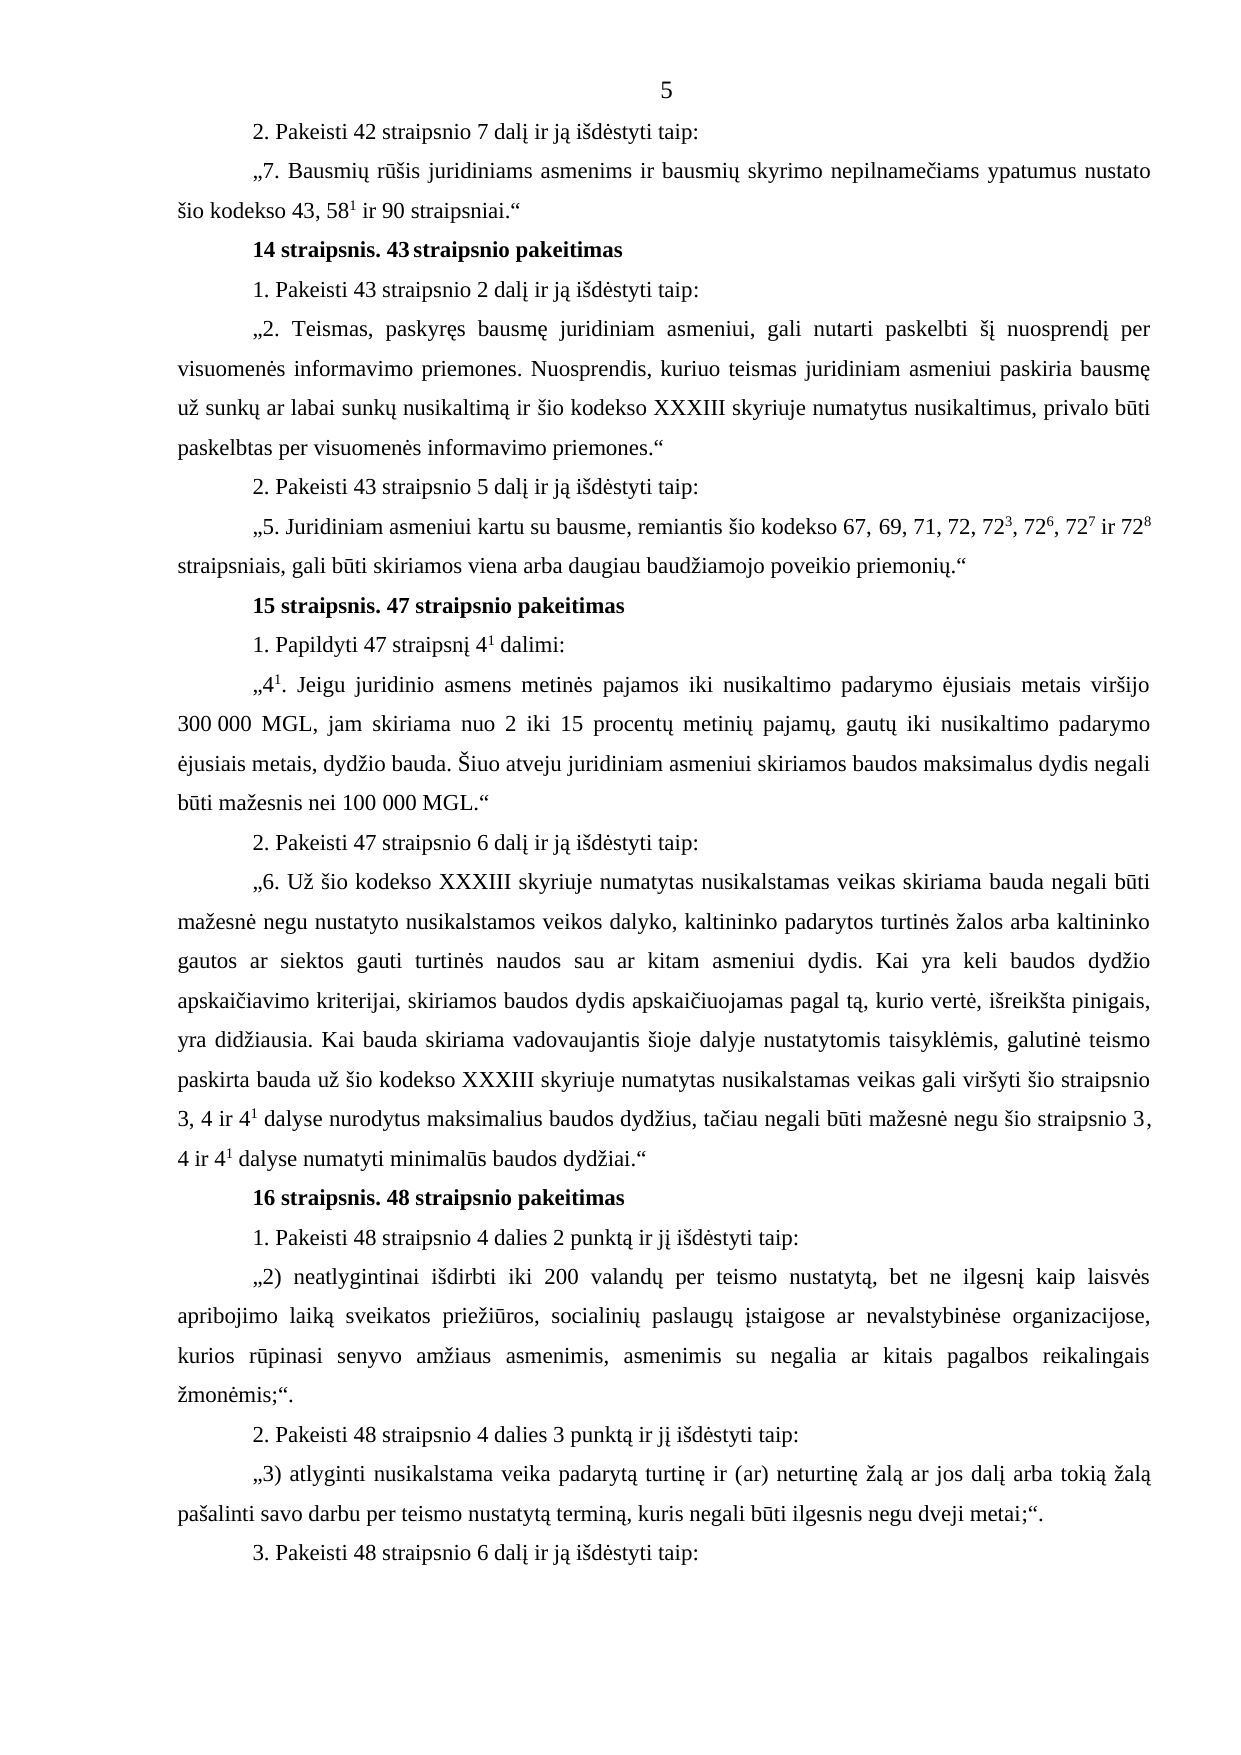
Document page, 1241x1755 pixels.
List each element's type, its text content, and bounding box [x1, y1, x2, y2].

text „41. Jeigu juridinio asmens metinės pajamos iki nusikaltimo padarymo ėjusiais metais viršijo 300 000 MGL, jam skiriama nuo 2 iki 15 procentų metinių pajamų, gautų iki nusikaltimo padarymo ėjusiais metais, dydžio bauda. Šiuo atveju juridiniam asmeniui skiriamos baudos maksimalus dydis negali būti mažesnis nei 100 000 MGL.“ [177, 671, 1152, 816]
text 14 straipsnis. 43 straipsnio pakeitimas [177, 237, 1152, 263]
text 1. Pakeisti 48 straipsnio 4 dalies 2 punktą ir jį išdėstyti taip: [177, 1223, 1152, 1250]
text 2. Pakeisti 47 straipsnio 6 dalį ir ją išdėstyti taip: [177, 829, 1152, 855]
text 1. Pakeisti 43 straipsnio 2 dalį ir ją išdėstyti taip: [177, 276, 1152, 302]
text 1. Papildyti 47 straipsnį 41 dalimi: [177, 631, 1152, 658]
text „3) atlyginti nusikalstama veika padarytą turtinę ir (ar) neturtinę žalą ar jos dalį arba tokią žalą pašalinti savo darbu per teismo nustatytą terminą, kuris negali būti ilgesnis negu dveji metai;“. [177, 1460, 1152, 1526]
text 3. Pakeisti 48 straipsnio 6 dalį ir ją išdėstyti taip: [177, 1539, 1152, 1566]
text 16 straipsnis. 48 straipsnio pakeitimas [177, 1184, 1152, 1210]
text „2) neatlygintinai išdirbti iki 200 valandų per teismo nustatytą, bet ne ilgesnį kaip laisvės apribojimo laiką sveikatos priežiūros, socialinių paslaugų įstaigose ar nevalstybinėse organizacijose, kurios rūpinasi senyvo amžiaus asmenimis, asmenimis su negalia ar kitais pagalbos reikalingais žmonėmis;“. [177, 1263, 1152, 1408]
text 15 straipsnis. 47 straipsnio pakeitimas [177, 592, 1152, 618]
text 2. Pakeisti 42 straipsnio 7 dalį ir ją išdėstyti taip: [177, 118, 1152, 144]
text „2. Teismas, paskyręs bausmę juridiniam asmeniui, gali nutarti paskelbti šį nuosprendį per visuomenės informavimo priemones. Nuosprendis, kuriuo teismas juridiniam asmeniui paskiria bausmę už sunkų ar labai sunkų nusikaltimą ir šio kodekso XXXIII skyriuje numatytus nusikaltimus, privalo būti paskelbtas per visuomenės informavimo priemones.“ [177, 316, 1152, 460]
text „5. Juridiniam asmeniui kartu su bausme, remiantis šio kodekso 67, 69, 71, 72, 723, 726, 727 ir 728 straipsniais, gali būti skiriamos viena arba daugiau baudžiamojo poveikio priemonių.“ [177, 513, 1152, 579]
text „7. Bausmių rūšis juridiniams asmenims ir bausmių skyrimo nepilnamečiams ypatumus nustato šio kodekso 43, 581 ir 90 straipsniai.“ [177, 158, 1152, 223]
text 2. Pakeisti 43 straipsnio 5 dalį ir ją išdėstyti taip: [177, 473, 1152, 500]
text 2. Pakeisti 48 straipsnio 4 dalies 3 punktą ir jį išdėstyti taip: [177, 1421, 1152, 1447]
text „6. Už šio kodekso XXXIII skyriuje numatytas nusikalstamas veikas skiriama bauda negali būti mažesnė negu nustatyto nusikalstamos veikos dalyko, kaltininko padarytos turtinės žalos arba kaltininko gautos ar siektos gauti turtinės naudos sau ar kitam asmeniui dydis. Kai yra keli baudos dydžio apskaičiavimo kriterijai, skiriamos baudos dydis apskaičiuojamas pagal tą, kurio vertė, išreikšta pinigais, yra didžiausia. Kai bauda skiriama vadovaujantis šioje dalyje nustatytomis taisyklėmis, galutinė teismo paskirta bauda už šio kodekso XXXIII skyriuje numatytas nusikalstamas veikas gali viršyti šio straipsnio 3, 4 ir 41 dalyse nurodytus maksimalius baudos dydžius, tačiau negali būti mažesnė negu šio straipsnio 3, 4 ir 41 dalyse numatyti minimalūs baudos dydžiai.“ [177, 868, 1152, 1171]
